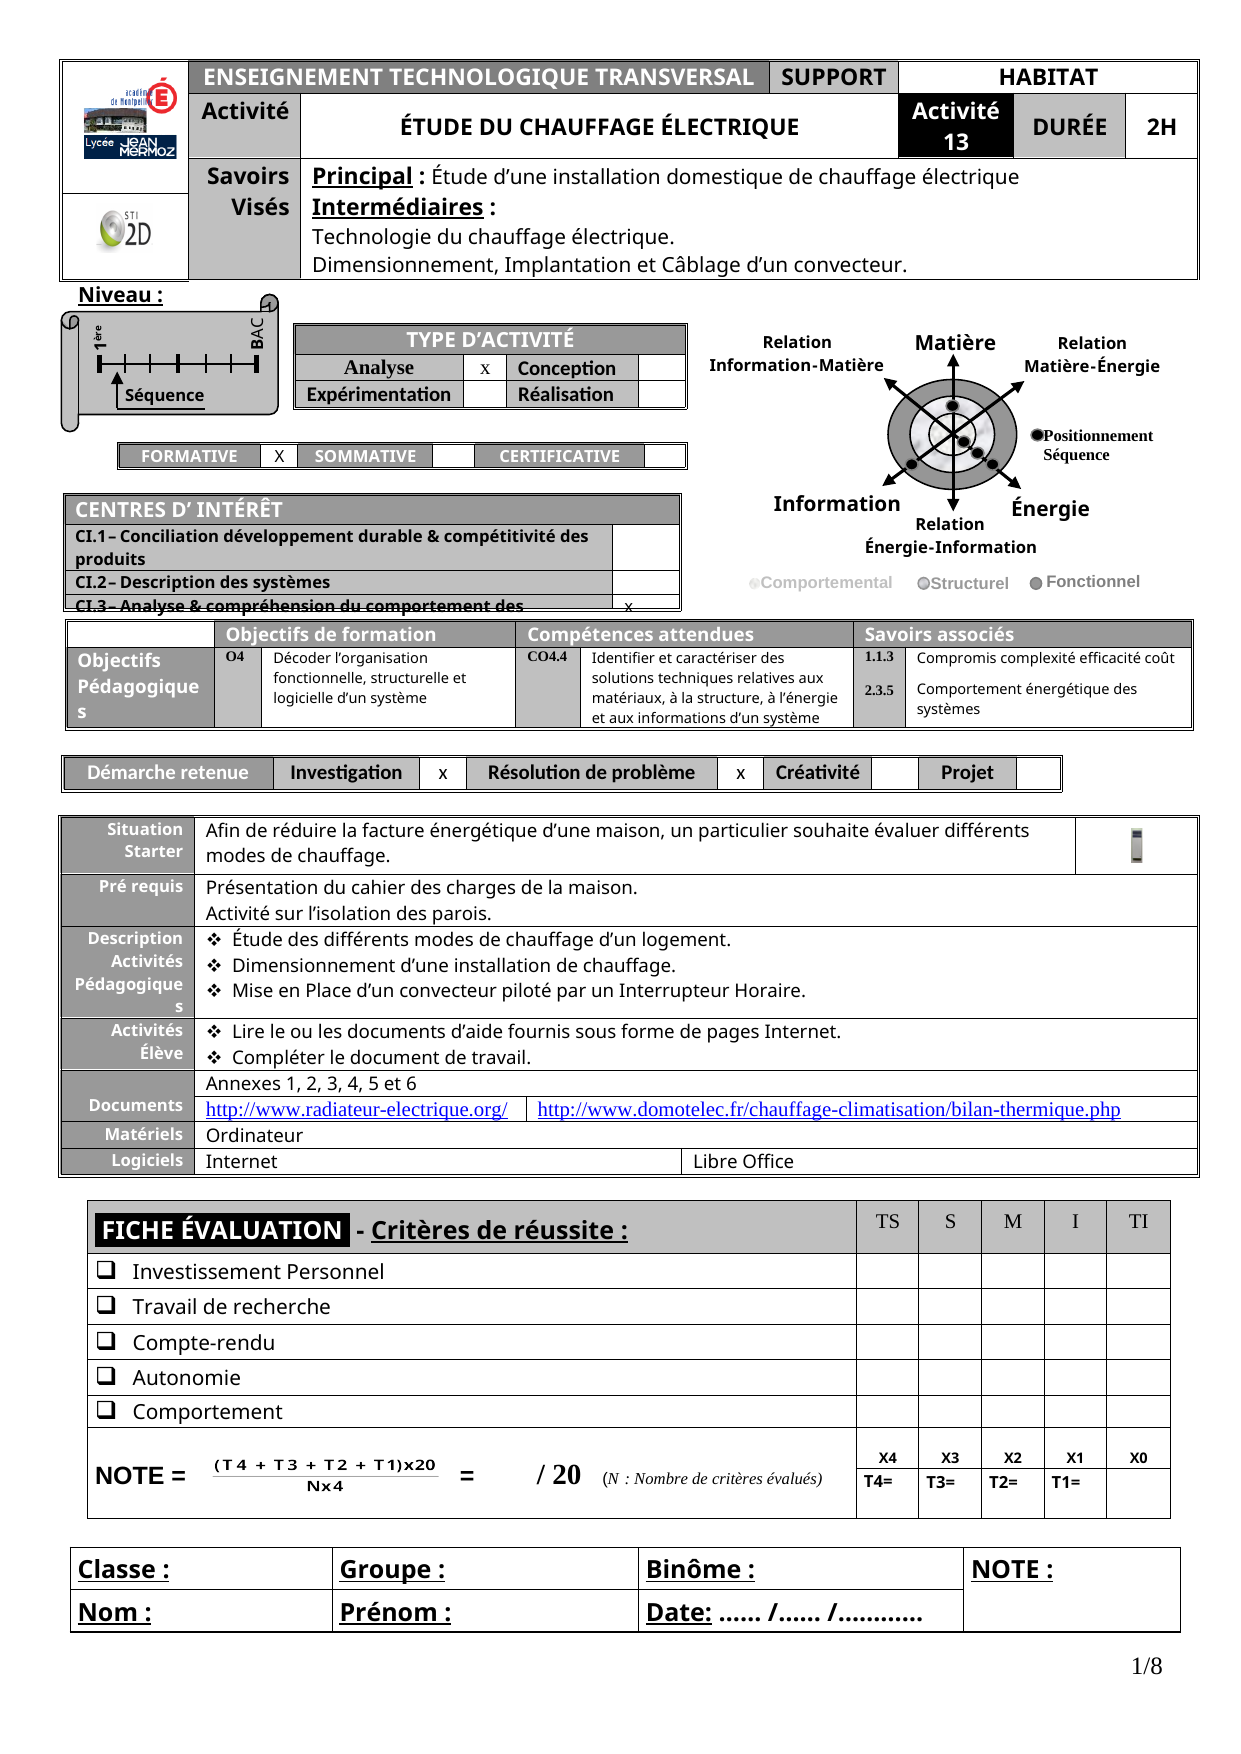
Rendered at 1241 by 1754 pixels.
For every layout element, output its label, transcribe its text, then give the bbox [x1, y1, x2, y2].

table_cell [919, 1360, 981, 1394]
table_cell x [613, 595, 679, 608]
table_header [1017, 758, 1060, 789]
table_cell Libre Office [682, 1149, 1197, 1174]
table_cell [1045, 1289, 1106, 1324]
table_cell 2H [1126, 94, 1197, 157]
table_header NOTE : [964, 1548, 1180, 1631]
table_cell [919, 1325, 981, 1359]
table_header Classe : [71, 1548, 332, 1589]
table_header Situation Starter [62, 818, 194, 873]
table_cell DURÉE [1014, 94, 1125, 157]
picture [923, 450, 952, 471]
table_header ENSEIGNEMENT TECHNOLOGIQUE TRANSVERSAL [189, 62, 769, 93]
table_cell http://www.radiateur-electrique.org/ [195, 1097, 526, 1121]
table_header x [420, 758, 466, 789]
table_cell Comportement [88, 1396, 856, 1427]
table_cell 1.1.3 2.3.5 [854, 648, 905, 727]
table_cell Activités Élève [62, 1019, 194, 1069]
table_cell X1 [1045, 1428, 1106, 1468]
picture [82, 76, 178, 160]
table_cell [63, 194, 188, 279]
table_header [872, 758, 918, 789]
picture [930, 423, 949, 445]
table_cell T4= [857, 1469, 918, 1517]
table_header Habitat [899, 62, 1197, 93]
table_cell Documents [62, 1071, 194, 1121]
picture [955, 415, 967, 429]
table_cell Investissement Personnel [88, 1254, 856, 1288]
table_cell Activité [189, 94, 300, 157]
table_cell [919, 1396, 981, 1427]
table_cell T1= [1045, 1469, 1106, 1517]
table_cell Conception [507, 355, 638, 380]
table_cell Présentation du cahier des charges de la maison. Activité sur l’isolation des parois. [195, 875, 1197, 926]
table_cell Logiciels [62, 1149, 194, 1174]
table_cell Étude des différents modes de chauffage d’un logement. Dimensionnement d’une installation de chauffage. Mise en Place d’un convecteur piloté par un Interrupteur Horaire. [195, 927, 1197, 1017]
picture [96, 203, 153, 253]
table_cell Expérimentation [296, 381, 463, 407]
table_cell Matériels [62, 1122, 194, 1148]
table_cell Activité 13 [899, 94, 1013, 157]
table_header SUPPORT [770, 62, 898, 93]
table_cell [1107, 1254, 1170, 1288]
picture [955, 451, 981, 471]
table_cell NOTE = = / 20 (N : Nombre de critères évalués) [88, 1428, 856, 1517]
table_cell [919, 1254, 981, 1288]
table_cell T2= [982, 1469, 1044, 1517]
table_header FORMATIVE [120, 445, 260, 467]
table_cell [1107, 1360, 1170, 1394]
table_cell [1045, 1396, 1106, 1427]
table_header x [261, 445, 297, 467]
table_cell X3 [919, 1428, 981, 1468]
table_cell Autonomie [88, 1360, 856, 1394]
table_header Créativité [764, 758, 871, 789]
table_header Investigation [274, 758, 419, 789]
table_header TI [1107, 1201, 1170, 1253]
table_cell [857, 1396, 918, 1427]
table_cell Internet [195, 1149, 681, 1174]
picture [955, 439, 967, 454]
table_cell X4 [857, 1428, 918, 1468]
picture [973, 413, 993, 456]
table_header x [718, 758, 763, 789]
table_cell ÉTUDE DU CHAUFFAGE ÉLECTRIQUE [301, 94, 898, 157]
table_header [1076, 818, 1197, 873]
table_header [68, 622, 214, 647]
table_cell [1107, 1469, 1170, 1517]
table_cell [857, 1254, 918, 1288]
table_header Centres d’ IntérÊt [66, 496, 679, 524]
table_cell Ordinateur [195, 1122, 1197, 1148]
table_cell Principal : Étude d’une installation domestique de chauffage électrique Intermédiaires : Technologie du chauffage électrique. Dimensionnement, Implantation et Câblage d’un convecteur. [301, 159, 1197, 279]
table_header FICHE ÉVALUATION. - Critères de réussite : [88, 1201, 856, 1253]
table_cell http://www.domotelec.fr/chauffage-climatisation/bilan-thermique.php [527, 1097, 1197, 1121]
table_header Démarche retenue [65, 758, 273, 789]
table_cell [1107, 1289, 1170, 1324]
table_cell Compte-rendu [88, 1325, 856, 1359]
table_cell Annexes 1, 2, 3, 4, 5 et 6 [195, 1071, 1197, 1096]
table_cell [857, 1325, 918, 1359]
table_cell [613, 525, 679, 570]
table_header [433, 445, 474, 467]
picture [955, 398, 982, 418]
table_cell Lire le ou les documents d’aide fournis sous forme de pages Internet. Compléter le document de travail. [195, 1019, 1197, 1069]
table_cell [982, 1396, 1044, 1427]
table_cell [1045, 1360, 1106, 1394]
table_cell Nom : [71, 1590, 332, 1631]
picture [1131, 828, 1143, 863]
table_header S [919, 1201, 981, 1253]
table_cell CI.1 – Conciliation développement durable & compétitivité des produits [66, 525, 612, 570]
table_cell Analyse [296, 355, 463, 380]
picture [925, 398, 952, 417]
picture [937, 438, 952, 454]
table_cell T3= [919, 1469, 981, 1517]
table_cell X0 [1107, 1428, 1170, 1468]
table_cell [982, 1254, 1044, 1288]
table_header Groupe : [333, 1548, 638, 1589]
picture [911, 411, 933, 456]
picture [920, 579, 928, 588]
table_header M [982, 1201, 1044, 1253]
table_header Projet [919, 758, 1016, 789]
table_cell x [464, 355, 506, 380]
table_cell [982, 1289, 1044, 1324]
table_cell Objectifs Pédagogiques [68, 648, 214, 727]
picture [957, 424, 974, 444]
table_cell Pré requis [62, 875, 194, 926]
table_cell [919, 1289, 981, 1324]
table_cell Travail de recherche [88, 1289, 856, 1324]
table_cell X2 [982, 1428, 1044, 1468]
table_header Savoirs associés [854, 622, 1191, 647]
table_header [645, 445, 685, 467]
table_cell [1045, 1325, 1106, 1359]
table_cell [639, 355, 685, 380]
table_cell Description Activités Pédagogiques [62, 927, 194, 1017]
table_cell CO4.4 [516, 648, 580, 727]
table_cell CI.3 – Analyse & compréhension du comportement des systèmes [66, 595, 612, 608]
table_cell O4 [215, 648, 261, 727]
table_cell [1107, 1396, 1170, 1427]
table_cell Identifier et caractériser des solutions techniques relatives aux matériaux, à la structure, à l’énergie et aux informations d’un système [581, 648, 853, 727]
table_header I [1045, 1201, 1106, 1253]
table_cell CI.2 – Description des systèmes [66, 571, 612, 594]
table_cell [613, 571, 679, 594]
table_header Résolution de problème [467, 758, 717, 789]
table_header Compétences attendues [516, 622, 853, 647]
table_cell [1107, 1325, 1170, 1359]
picture [939, 415, 952, 430]
table_cell [982, 1325, 1044, 1359]
table_header CERTIFICATIVE [475, 445, 644, 467]
table_cell Prénom : [333, 1590, 638, 1631]
table_cell Compromis complexité efficacité coût Comportement énergétique des systèmes [906, 648, 1191, 727]
table_cell [464, 381, 506, 407]
table_cell Décoder l’organisation fonctionnelle, structurelle et logicielle d’un système [262, 648, 515, 727]
table_cell Savoirs Visés [189, 159, 301, 279]
table_header Binôme : [639, 1548, 963, 1589]
picture [749, 577, 761, 590]
table_cell [857, 1360, 918, 1394]
table_cell Réalisation [507, 381, 638, 407]
table_header Objectifs de formation [215, 622, 515, 647]
table_cell [1045, 1254, 1106, 1288]
table_header SOMMATIVE [298, 445, 432, 467]
table_header TYPE D’ACTIVITÉ [296, 326, 685, 354]
table_header [63, 62, 188, 193]
table_cell [857, 1289, 918, 1324]
table_cell [982, 1360, 1044, 1394]
table_cell Date: …… /…… /………… [639, 1590, 963, 1631]
table_header TS [857, 1201, 918, 1253]
table_header Afin de réduire la facture énergétique d’une maison, un particulier souhaite évaluer différents modes de chauffage. [195, 818, 1075, 873]
table_cell [639, 381, 685, 407]
